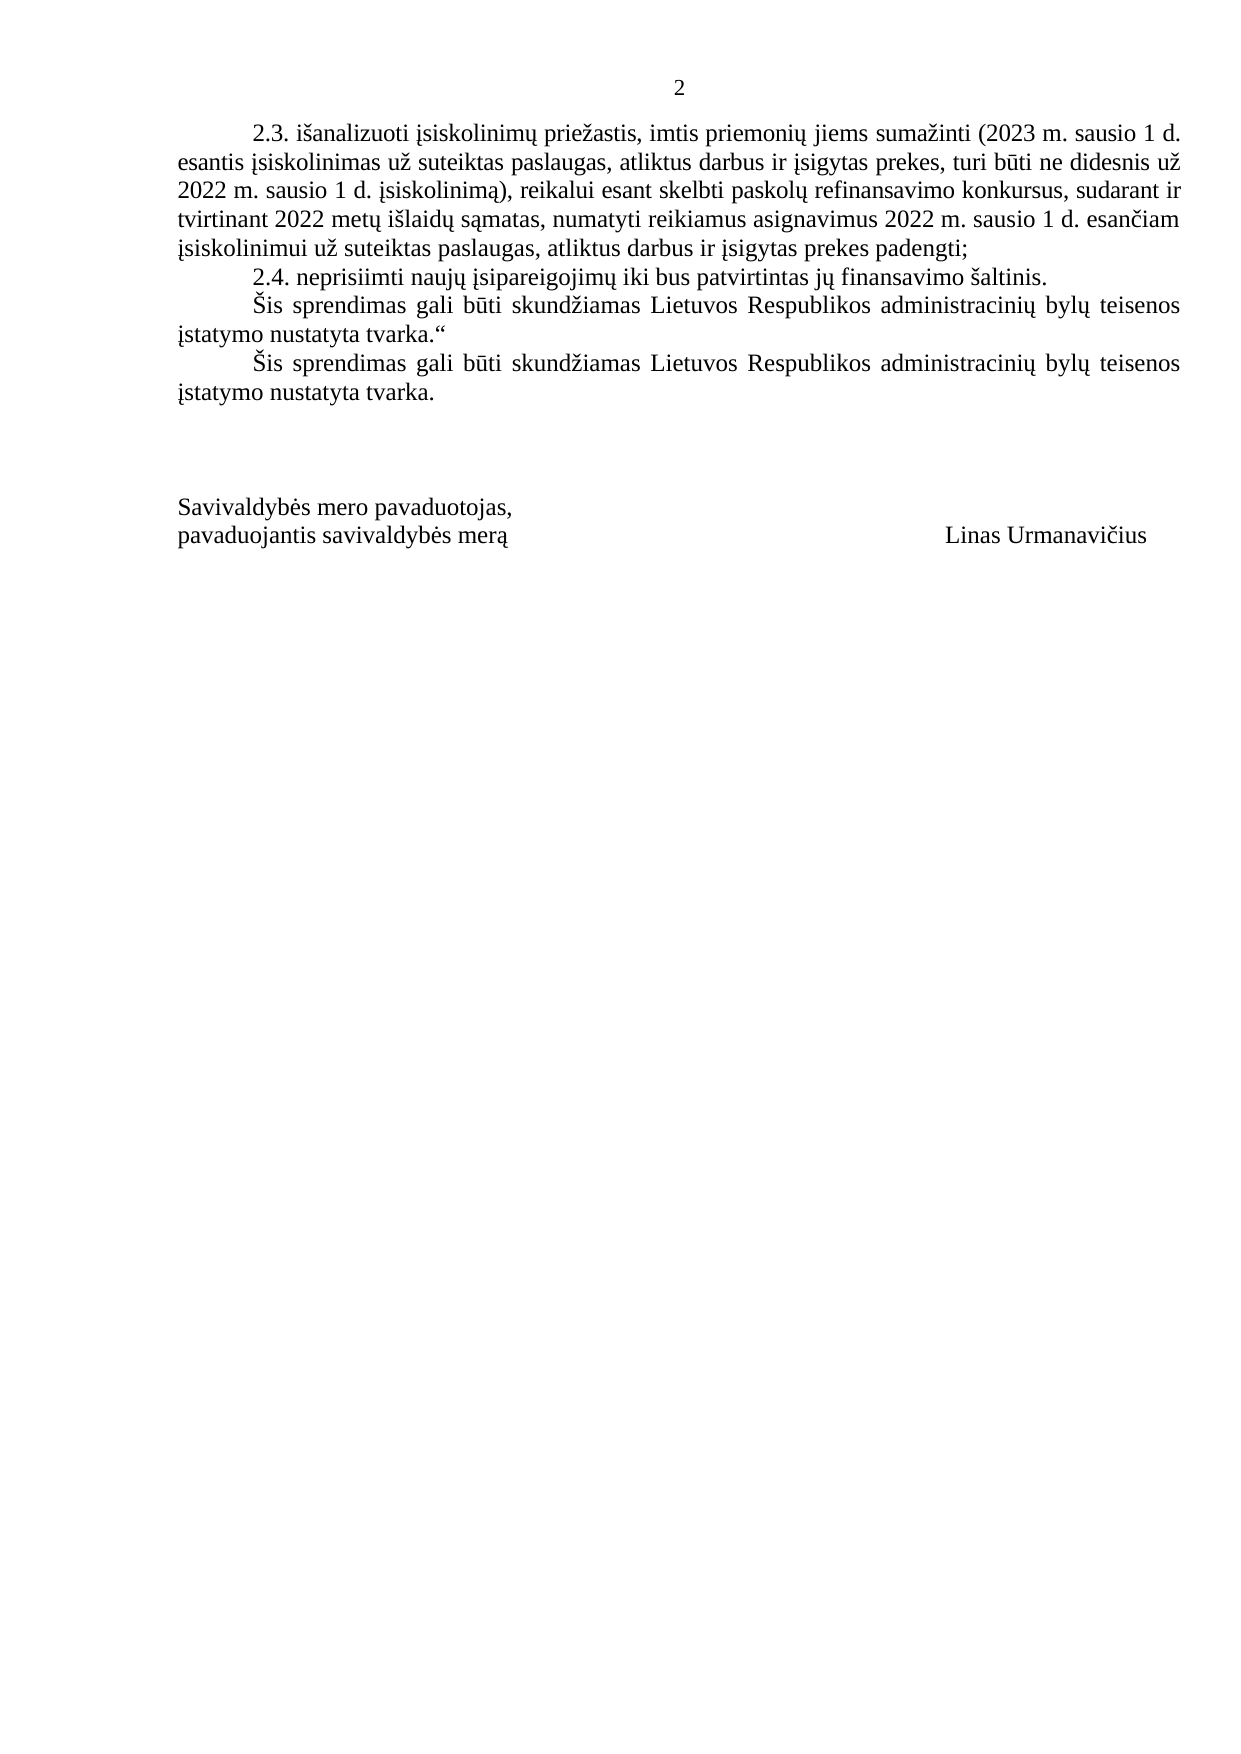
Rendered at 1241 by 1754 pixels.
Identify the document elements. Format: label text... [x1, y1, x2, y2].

text 2.3. išanalizuoti įsiskolinimų priežastis, imtis priemonių jiems sumažinti (2023 m. sausio 1 d. esantis įsiskolinimas už suteiktas paslaugas, atliktus darbus ir įsigytas prekes, turi būti ne didesnis už 2022 m. sausio 1 d. įsiskolinimą), reikalui esant skelbti paskolų refinansavimo konkursus, sudarant ir tvirtinant 2022 metų išlaidų sąmatas, numatyti reikiamus asignavimus 2022 m. sausio 1 d. esančiam įsiskolinimui už suteiktas paslaugas, atliktus darbus ir įsigytas prekes padengti; [177, 118, 1181, 262]
text Šis sprendimas gali būti skundžiamas Lietuvos Respublikos administracinių bylų teisenos įstatymo nustatyta tvarka.“ [177, 291, 1181, 348]
text Savivaldybės mero pavaduotojas, [177, 492, 1181, 521]
text Šis sprendimas gali būti skundžiamas Lietuvos Respublikos administracinių bylų teisenos įstatymo nustatyta tvarka. [177, 348, 1181, 406]
text pavaduojantis savivaldybės merą Linas Urmanavičius [177, 521, 1181, 549]
subtitle 2.4. neprisiimti naujų įsipareigojimų iki bus patvirtintas jų finansavimo šaltinis. [177, 262, 1181, 291]
